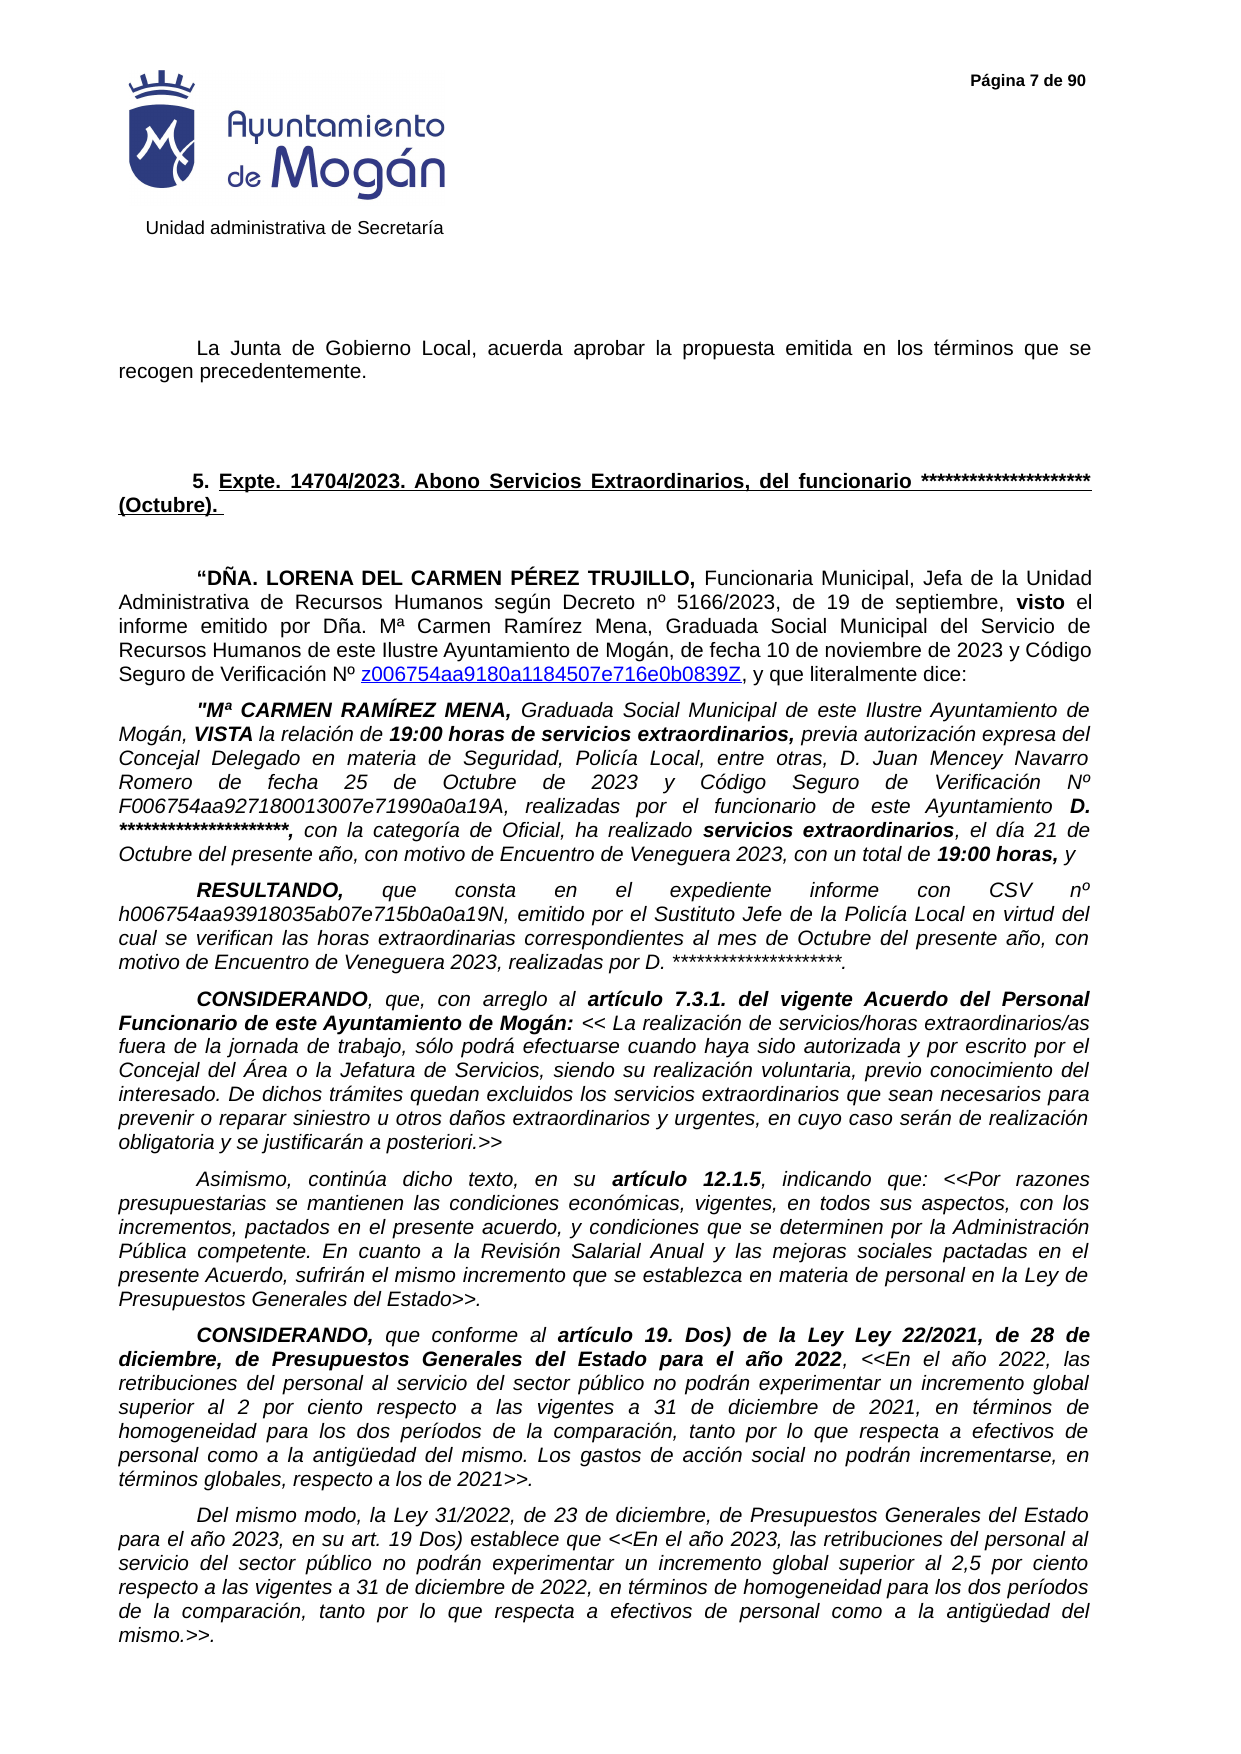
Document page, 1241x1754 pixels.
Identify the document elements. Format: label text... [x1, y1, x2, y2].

text La Junta de Gobierno Local, acuerda aprobar la propuesta emitida en los términos que se recogen precedentemente. [118, 335, 1092, 383]
text Del mismo modo, la Ley 31/2022, de 23 de diciembre, de Presupuestos Generales del Estado para el año 2023, en su art. 19 Dos) establece que <<En el año 2023, las retribuciones del personal al servicio del sector público no podrán experimentar un incremento global superior al 2,5 por ciento respecto a las vigentes a 31 de diciembre de 2022, en términos de homogeneidad para los dos períodos de la comparación, tanto por lo que respecta a efectivos de personal como a la antigüedad del mismo.>>. [118, 1503, 1092, 1647]
text Asimismo, continúa dicho texto, en su artículo 12.1.5, indicando que: <<Por razones presupuestarias se mantienen las condiciones económicas, vigentes, en todos sus aspectos, con los incrementos, pactados en el presente acuerdo, y condiciones que se determinen por la Administración Pública competente. En cuanto a la Revisión Salarial Anual y las mejoras sociales pactadas en el presente Acuerdo, sufrirán el mismo incremento que se establezca en materia de personal en la Ley de Presupuestos Generales del Estado>>. [118, 1167, 1092, 1310]
text CONSIDERANDO, que conforme al artículo 19. Dos) de la Ley Ley 22/2021, de 28 de diciembre, de Presupuestos Generales del Estado para el año 2022, <<En el año 2022, las retribuciones del personal al servicio del sector público no podrán experimentar un incremento global superior al 2 por ciento respecto a las vigentes a 31 de diciembre de 2021, en términos de homogeneidad para los dos períodos de la comparación, tanto por lo que respecta a efectivos de personal como a la antigüedad del mismo. Los gastos de acción social no podrán incrementarse, en términos globales, respecto a los de 2021>>. [118, 1323, 1092, 1491]
text RESULTANDO, que consta en el expediente informe con CSV nº h006754aa93918035ab07e715b0a0a19N, emitido por el Sustituto Jefe de la Policía Local en virtud del cual se verifican las horas extraordinarias correspondientes al mes de Octubre del presente año, con motivo de Encuentro de Veneguera 2023, realizadas por D. *********************. [118, 878, 1092, 974]
text 5. Expte. 14704/2023. Abono Servicios Extraordinarios, del funcionario ********************* (Octubre). [118, 469, 1092, 517]
picture [128, 70, 445, 206]
text CONSIDERANDO, que, con arreglo al artículo 7.3.1. del vigente Acuerdo del Personal Funcionario de este Ayuntamiento de Mogán: << La realización de servicios/horas extraordinarios/as fuera de la jornada de trabajo, sólo podrá efectuarse cuando haya sido autorizada y por escrito por el Concejal del Área o la Jefatura de Servicios, siendo su realización voluntaria, previo conocimiento del interesado. De dichos trámites quedan excluidos los servicios extraordinarios que sean necesarios para prevenir o reparar siniestro u otros daños extraordinarios y urgentes, en cuyo caso serán de realización obligatoria y se justificarán a posteriori.>> [118, 986, 1092, 1154]
text “DÑA. LORENA DEL CARMEN PÉREZ TRUJILLO, Funcionaria Municipal, Jefa de la Unidad Administrativa de Recursos Humanos según Decreto nº 5166/2023, de 19 de septiembre, visto el informe emitido por Dña. Mª Carmen Ramírez Mena, Graduada Social Municipal del Servicio de Recursos Humanos de este Ilustre Ayuntamiento de Mogán, de fecha 10 de noviembre de 2023 y Código Seguro de Verificación Nº z006754aa9180a1184507e716e0b0839Z, y que literalmente dice: [118, 566, 1092, 685]
text "Mª CARMEN RAMÍREZ MENA, Graduada Social Municipal de este Ilustre Ayuntamiento de Mogán, VISTA la relación de 19:00 horas de servicios extraordinarios, previa autorización expresa del Concejal Delegado en materia de Seguridad, Policía Local, entre otras, D. Juan Mencey Navarro Romero de fecha 25 de Octubre de 2023 y Código Seguro de Verificación Nº F006754aa927180013007e71990a0a19A, realizadas por el funcionario de este Ayuntamiento D. *********************, con la categoría de Oficial, ha realizado servicios extraordinarios, el día 21 de Octubre del presente año, con motivo de Encuentro de Veneguera 2023, con un total de 19:00 horas, y [118, 698, 1092, 866]
